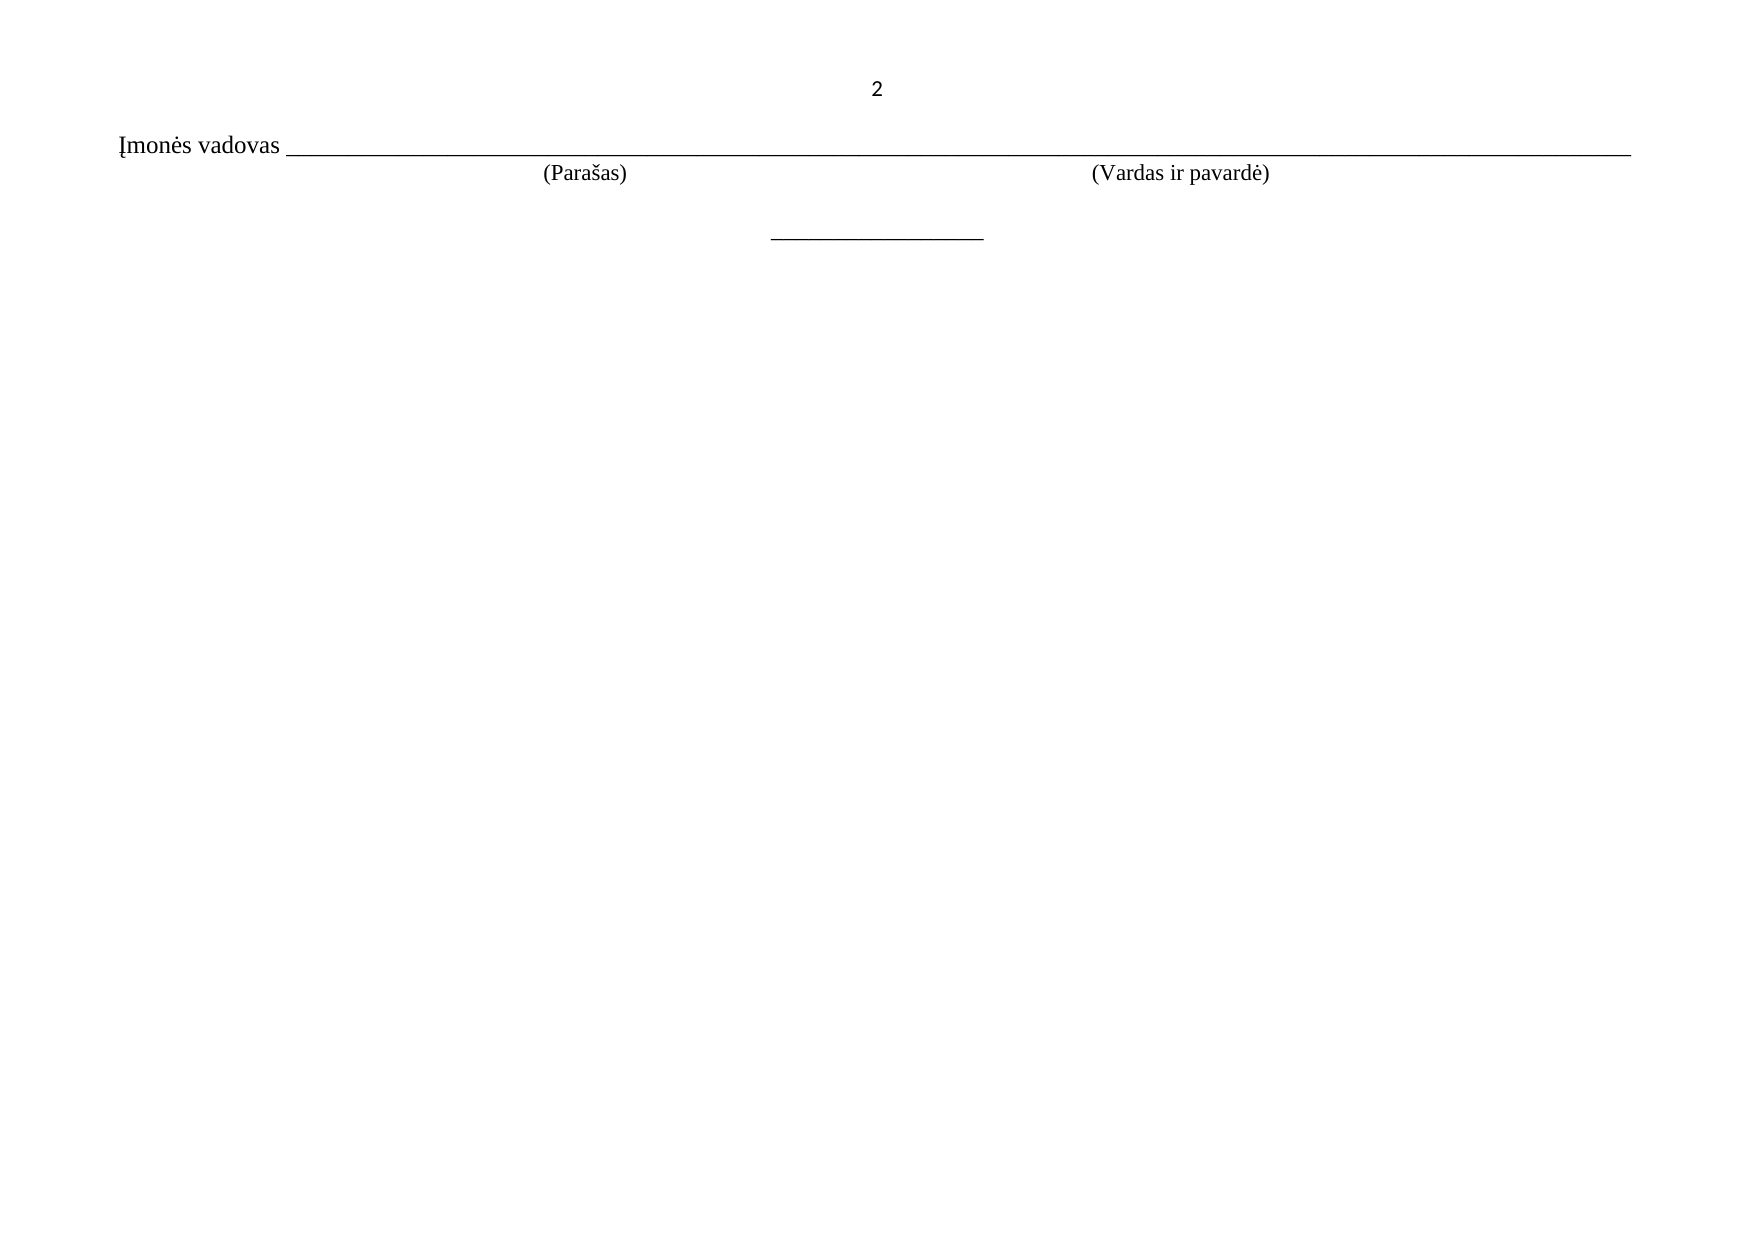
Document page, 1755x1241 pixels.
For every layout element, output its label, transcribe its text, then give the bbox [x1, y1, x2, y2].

text (Parašas) (Vardas ir pavardė) [543, 159, 1636, 186]
text Įmonės vadovas [118, 131, 1636, 159]
text _________________ [118, 214, 1636, 243]
